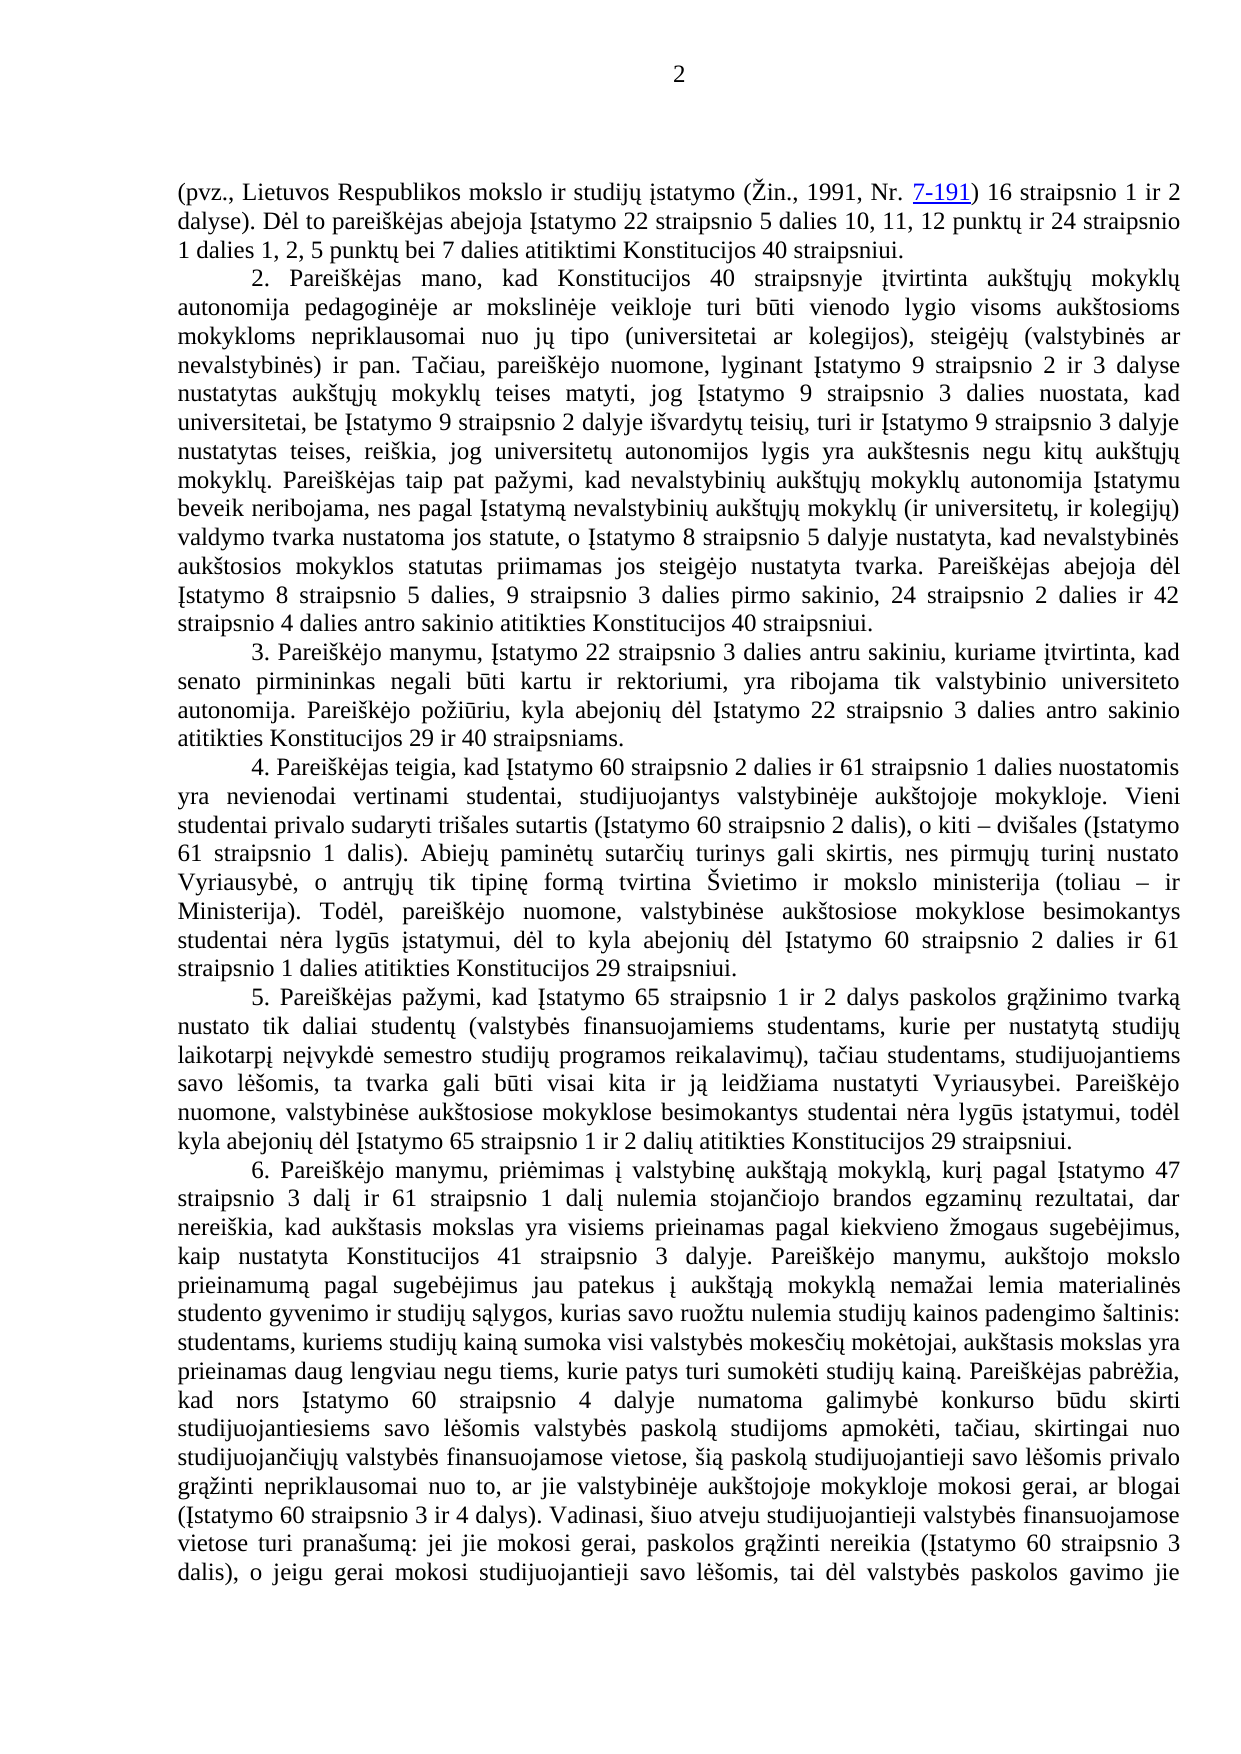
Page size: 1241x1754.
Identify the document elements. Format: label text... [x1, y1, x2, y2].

text 3. Pareiškėjo manymu, Įstatymo 22 straipsnio 3 dalies antru sakiniu, kuriame įtvirtinta, kad senato pirmininkas negali būti kartu ir rektoriumi, yra ribojama tik valstybinio universiteto autonomija. Pareiškėjo požiūriu, kyla abejonių dėl Įstatymo 22 straipsnio 3 dalies antro sakinio atitikties Konstitucijos 29 ir 40 straipsniams. [177, 637, 1181, 752]
text (pvz., Lietuvos Respublikos mokslo ir studijų įstatymo (Žin., 1991, Nr. 7-191) 16 straipsnio 1 ir 2 dalyse). Dėl to pareiškėjas abejoja Įstatymo 22 straipsnio 5 dalies 10, 11, 12 punktų ir 24 straipsnio 1 dalies 1, 2, 5 punktų bei 7 dalies atitiktimi Konstitucijos 40 straipsniui. [177, 177, 1181, 263]
text 6. Pareiškėjo manymu, priėmimas į valstybinę aukštąją mokyklą, kurį pagal Įstatymo 47 straipsnio 3 dalį ir 61 straipsnio 1 dalį nulemia stojančiojo brandos egzaminų rezultatai, dar nereiškia, kad aukštasis mokslas yra visiems prieinamas pagal kiekvieno žmogaus sugebėjimus, kaip nustatyta Konstitucijos 41 straipsnio 3 dalyje. Pareiškėjo manymu, aukštojo mokslo prieinamumą pagal sugebėjimus jau patekus į aukštąją mokyklą nemažai lemia materialinės studento gyvenimo ir studijų sąlygos, kurias savo ruožtu nulemia studijų kainos padengimo šaltinis: studentams, kuriems studijų kainą sumoka visi valstybės mokesčių mokėtojai, aukštasis mokslas yra prieinamas daug lengviau negu tiems, kurie patys turi sumokėti studijų kainą. Pareiškėjas pabrėžia, kad nors Įstatymo 60 straipsnio 4 dalyje numatoma galimybė konkurso būdu skirti studijuojantiesiems savo lėšomis valstybės paskolą studijoms apmokėti, tačiau, skirtingai nuo studijuojančiųjų valstybės finansuojamose vietose, šią paskolą studijuojantieji savo lėšomis privalo grąžinti nepriklausomai nuo to, ar jie valstybinėje aukštojoje mokykloje mokosi gerai, ar blogai (Įstatymo 60 straipsnio 3 ir 4 dalys). Vadinasi, šiuo atveju studijuojantieji valstybės finansuojamose vietose turi pranašumą: jei jie mokosi gerai, paskolos grąžinti nereikia (Įstatymo 60 straipsnio 3 dalis), o jeigu gerai mokosi studijuojantieji savo lėšomis, tai dėl valstybės paskolos gavimo jie [177, 1155, 1181, 1586]
text 4. Pareiškėjas teigia, kad Įstatymo 60 straipsnio 2 dalies ir 61 straipsnio 1 dalies nuostatomis yra nevienodai vertinami studentai, studijuojantys valstybinėje aukštojoje mokykloje. Vieni studentai privalo sudaryti trišales sutartis (Įstatymo 60 straipsnio 2 dalis), o kiti – dvišales (Įstatymo 61 straipsnio 1 dalis). Abiejų paminėtų sutarčių turinys gali skirtis, nes pirmųjų turinį nustato Vyriausybė, o antrųjų tik tipinę formą tvirtina Švietimo ir mokslo ministerija (toliau – ir Ministerija). Todėl, pareiškėjo nuomone, valstybinėse aukštosiose mokyklose besimokantys studentai nėra lygūs įstatymui, dėl to kyla abejonių dėl Įstatymo 60 straipsnio 2 dalies ir 61 straipsnio 1 dalies atitikties Konstitucijos 29 straipsniui. [177, 752, 1181, 982]
text 5. Pareiškėjas pažymi, kad Įstatymo 65 straipsnio 1 ir 2 dalys paskolos grąžinimo tvarką nustato tik daliai studentų (valstybės finansuojamiems studentams, kurie per nustatytą studijų laikotarpį neįvykdė semestro studijų programos reikalavimų), tačiau studentams, studijuojantiems savo lėšomis, ta tvarka gali būti visai kita ir ją leidžiama nustatyti Vyriausybei. Pareiškėjo nuomone, valstybinėse aukštosiose mokyklose besimokantys studentai nėra lygūs įstatymui, todėl kyla abejonių dėl Įstatymo 65 straipsnio 1 ir 2 dalių atitikties Konstitucijos 29 straipsniui. [177, 982, 1181, 1155]
text 2. Pareiškėjas mano, kad Konstitucijos 40 straipsnyje įtvirtinta aukštųjų mokyklų autonomija pedagoginėje ar mokslinėje veikloje turi būti vienodo lygio visoms aukštosioms mokykloms nepriklausomai nuo jų tipo (universitetai ar kolegijos), steigėjų (valstybinės ar nevalstybinės) ir pan. Tačiau, pareiškėjo nuomone, lyginant Įstatymo 9 straipsnio 2 ir 3 dalyse nustatytas aukštųjų mokyklų teises matyti, jog Įstatymo 9 straipsnio 3 dalies nuostata, kad universitetai, be Įstatymo 9 straipsnio 2 dalyje išvardytų teisių, turi ir Įstatymo 9 straipsnio 3 dalyje nustatytas teises, reiškia, jog universitetų autonomijos lygis yra aukštesnis negu kitų aukštųjų mokyklų. Pareiškėjas taip pat pažymi, kad nevalstybinių aukštųjų mokyklų autonomija Įstatymu beveik neribojama, nes pagal Įstatymą nevalstybinių aukštųjų mokyklų (ir universitetų, ir kolegijų) valdymo tvarka nustatoma jos statute, o Įstatymo 8 straipsnio 5 dalyje nustatyta, kad nevalstybinės aukštosios mokyklos statutas priimamas jos steigėjo nustatyta tvarka. Pareiškėjas abejoja dėl Įstatymo 8 straipsnio 5 dalies, 9 straipsnio 3 dalies pirmo sakinio, 24 straipsnio 2 dalies ir 42 straipsnio 4 dalies antro sakinio atitikties Konstitucijos 40 straipsniui. [177, 263, 1181, 637]
